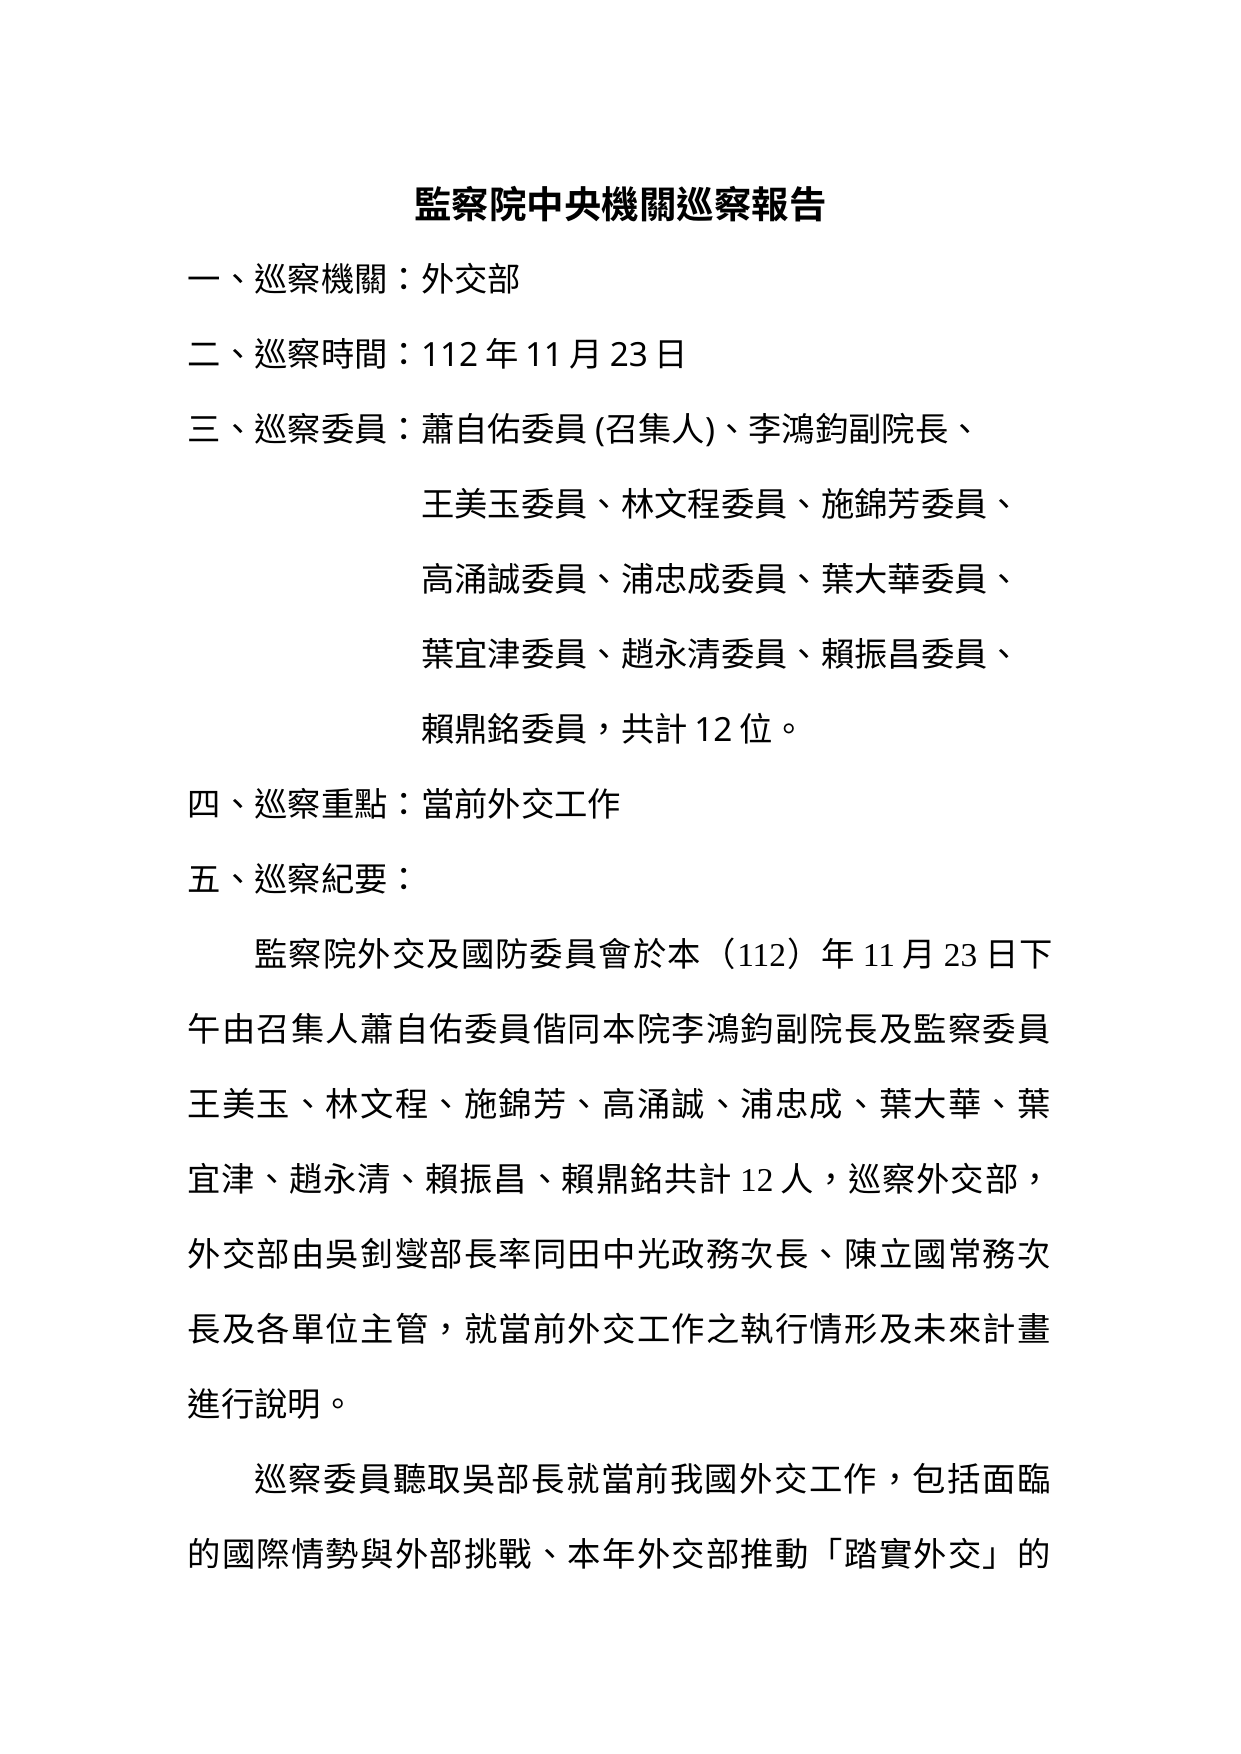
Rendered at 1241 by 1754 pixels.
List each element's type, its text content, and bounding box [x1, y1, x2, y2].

text 巡察委員聽取吳部長就當前我國外交工作，包括面臨的國際情勢與外部挑戰、本年外交部推動「踏實外交」的 [187, 1439, 1053, 1589]
text 監察院外交及國防委員會於本（112）年11月23日下午由召集人蕭自佑委員偕同本院李鴻鈞副院長及監察委員王美玉、林文程、施錦芳、高涌誠、浦忠成、葉大華、葉宜津、趙永清、賴振昌、賴鼎銘共計12人，巡察外交部，外交部由吳釗燮部長率同田中光政務次長、陳立國常務次長及各單位主管，就當前外交工作之執行情形及未來計畫進行說明。 [187, 914, 1053, 1439]
text 一、巡察機關：外交部 [187, 239, 1053, 314]
text 四、巡察重點：當前外交工作 [187, 764, 1053, 839]
text 五、巡察紀要： [187, 839, 1053, 914]
text 監察院中央機關巡察報告 [187, 164, 1053, 239]
text 三、巡察委員：蕭自佑委員 (召集人)、李鴻鈞副院長、 王美玉委員、林文程委員、施錦芳委員、 高涌誠委員、浦忠成委員、葉大華委員、 葉宜津委員、趙永清委員、賴振昌委員、 賴鼎銘委員，共計12位。 [187, 389, 1053, 764]
text 二、巡察時間：112年11月23日 [187, 314, 1053, 389]
